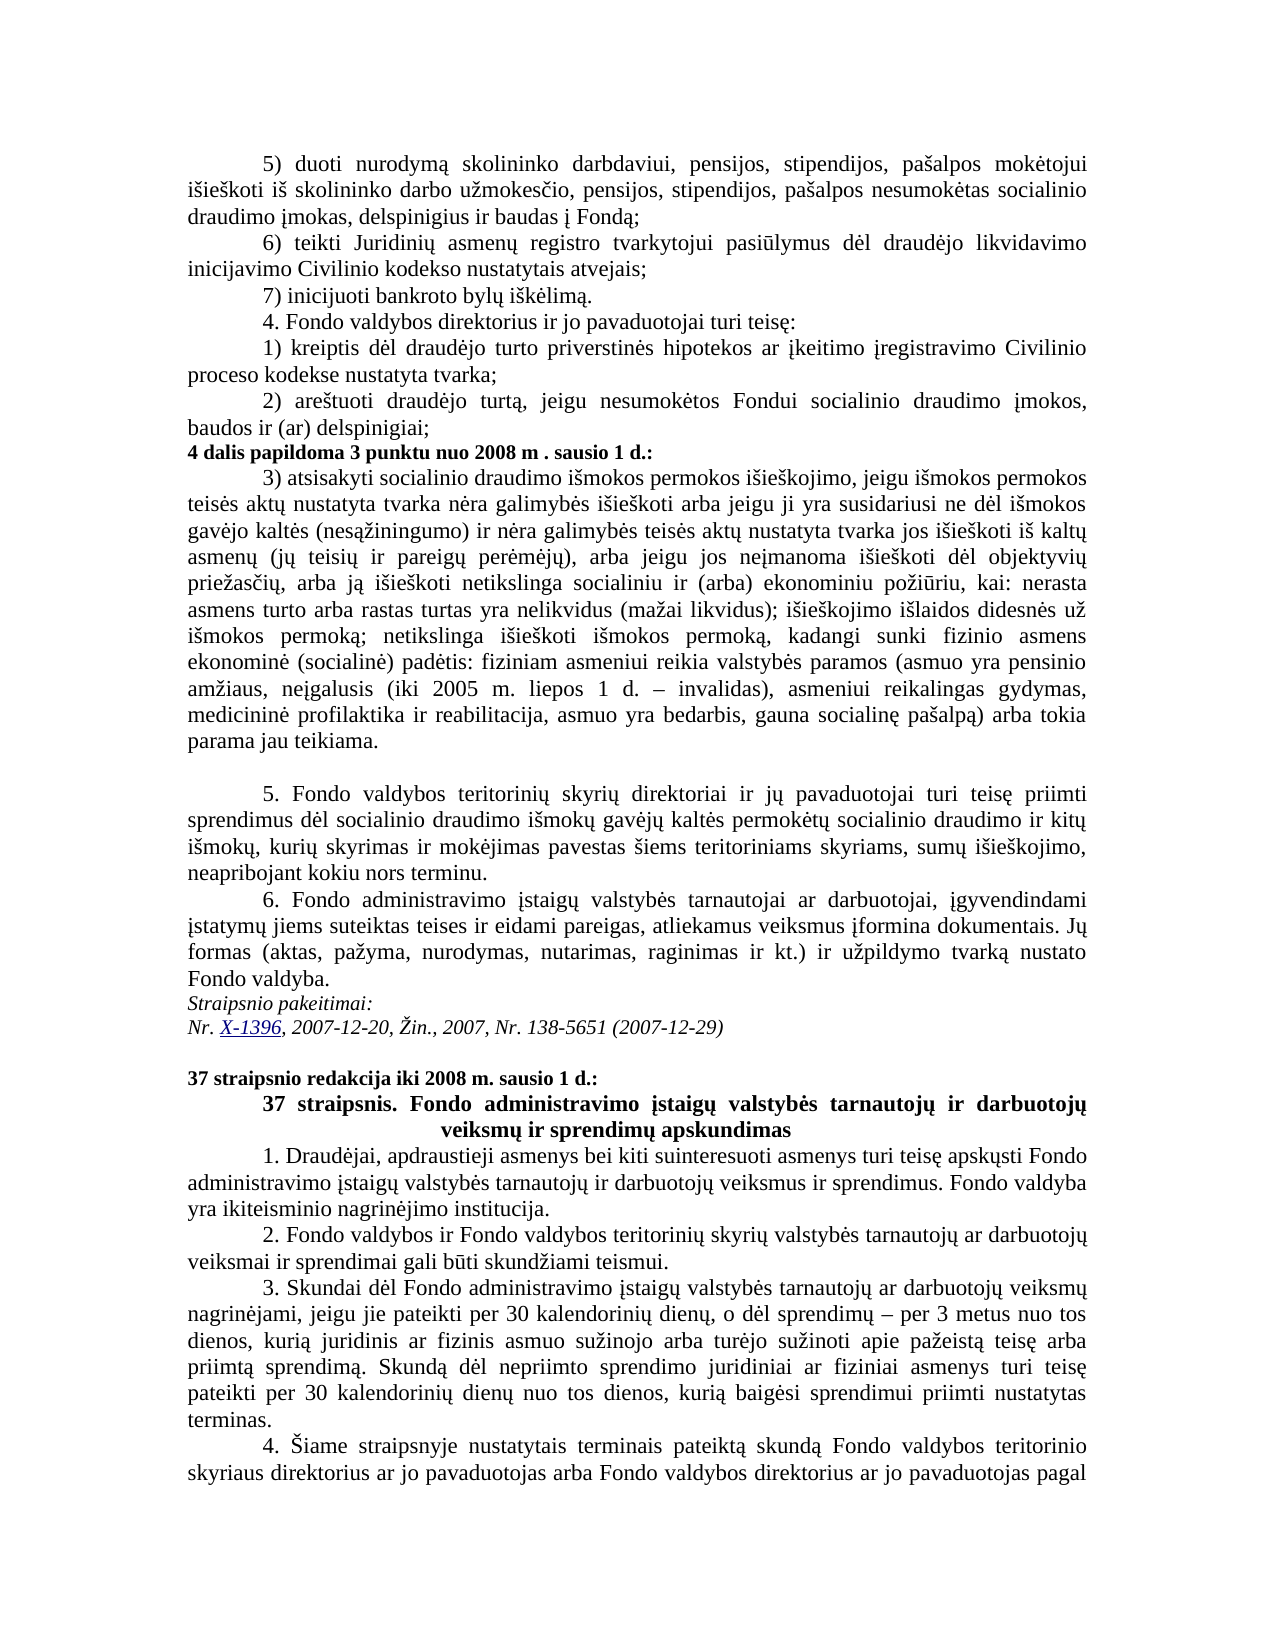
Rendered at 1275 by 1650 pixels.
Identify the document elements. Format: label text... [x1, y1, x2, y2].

text 1. Draudėjai, apdraustieji asmenys bei kiti suinteresuoti asmenys turi teisę apskųsti Fondo administravimo įstaigų valstybės tarnautojų ir darbuotojų veiksmus ir sprendimus. Fondo valdyba yra ikiteisminio nagrinėjimo institucija. [187, 1142, 1088, 1221]
text 6. Fondo administravimo įstaigų valstybės tarnautojai ar darbuotojai, įgyvendindami įstatymų jiems suteiktas teises ir eidami pareigas, atliekamus veiksmus įformina dokumentais. Jų formas (aktas, pažyma, nurodymas, nutarimas, raginimas ir kt.) ir užpildymo tvarką nustato Fondo valdyba. [187, 886, 1088, 991]
text 4. Šiame straipsnyje nustatytais terminais pateiktą skundą Fondo valdybos teritorinio skyriaus direktorius ar jo pavaduotojas arba Fondo valdybos direktorius ar jo pavaduotojas pagal [187, 1432, 1088, 1485]
text 4 dalis papildoma 3 punktu nuo 2008 m . sausio 1 d.: [187, 440, 1088, 464]
text 5) duoti nurodymą skolininko darbdaviui, pensijos, stipendijos, pašalpos mokėtojui išieškoti iš skolininko darbo užmokesčio, pensijos, stipendijos, pašalpos nesumokėtas socialinio draudimo įmokas, delspinigius ir baudas į Fondą; [187, 150, 1088, 229]
text 4. Fondo valdybos direktorius ir jo pavaduotojai turi teisę: [187, 308, 1088, 334]
text 5. Fondo valdybos teritorinių skyrių direktoriai ir jų pavaduotojai turi teisę priimti sprendimus dėl socialinio draudimo išmokų gavėjų kaltės permokėtų socialinio draudimo ir kitų išmokų, kurių skyrimas ir mokėjimas pavestas šiems teritoriniams skyriams, sumų išieškojimo, neapribojant kokiu nors terminu. [187, 780, 1088, 886]
text 3) atsisakyti socialinio draudimo išmokos permokos išieškojimo, jeigu išmokos permokos teisės aktų nustatyta tvarka nėra galimybės išieškoti arba jeigu ji yra susidariusi ne dėl išmokos gavėjo kaltės (nesąžiningumo) ir nėra galimybės teisės aktų nustatyta tvarka jos išieškoti iš kaltų asmenų (jų teisių ir pareigų perėmėjų), arba jeigu jos neįmanoma išieškoti dėl objektyvių priežasčių, arba ją išieškoti netikslinga socialiniu ir (arba) ekonominiu požiūriu, kai: nerasta asmens turto arba rastas turtas yra nelikvidus (mažai likvidus); išieškojimo išlaidos didesnės už išmokos permoką; netikslinga išieškoti išmokos permoką, kadangi sunki fizinio asmens ekonominė (socialinė) padėtis: fiziniam asmeniui reikia valstybės paramos (asmuo yra pensinio amžiaus, neįgalusis (iki 2005 m. liepos 1 d. – invalidas), asmeniui reikalingas gydymas, medicininė profilaktika ir reabilitacija, asmuo yra bedarbis, gauna socialinę pašalpą) arba tokia parama jau teikiama. [187, 464, 1088, 754]
text 37 straipsnio redakcija iki 2008 m. sausio 1 d.: [187, 1066, 1088, 1089]
text 2) areštuoti draudėjo turtą, jeigu nesumokėtos Fondui socialinio draudimo įmokos, baudos ir (ar) delspinigiai; [187, 387, 1088, 440]
text 2. Fondo valdybos ir Fondo valdybos teritorinių skyrių valstybės tarnautojų ar darbuotojų veiksmai ir sprendimai gali būti skundžiami teismui. [187, 1221, 1088, 1274]
text 1) kreiptis dėl draudėjo turto priverstinės hipotekos ar įkeitimo įregistravimo Civilinio proceso kodekse nustatyta tvarka; [187, 334, 1088, 387]
text Nr. X-1396, 2007-12-20, Žin., 2007, Nr. 138-5651 (2007-12-29) [187, 1015, 1088, 1039]
text Straipsnio pakeitimai: [187, 991, 1088, 1015]
text 37 straipsnis. Fondo administravimo įstaigų valstybės tarnautojų ir darbuotojų veiksmų ir sprendimų apskundimas [262, 1089, 1088, 1142]
text 3. Skundai dėl Fondo administravimo įstaigų valstybės tarnautojų ar darbuotojų veiksmų nagrinėjami, jeigu jie pateikti per 30 kalendorinių dienų, o dėl sprendimų – per 3 metus nuo tos dienos, kurią juridinis ar fizinis asmuo sužinojo arba turėjo sužinoti apie pažeistą teisę arba priimtą sprendimą. Skundą dėl nepriimto sprendimo juridiniai ar fiziniai asmenys turi teisę pateikti per 30 kalendorinių dienų nuo tos dienos, kurią baigėsi sprendimui priimti nustatytas terminas. [187, 1274, 1088, 1432]
text 7) inicijuoti bankroto bylų iškėlimą. [187, 282, 1088, 308]
text 6) teikti Juridinių asmenų registro tvarkytojui pasiūlymus dėl draudėjo likvidavimo inicijavimo Civilinio kodekso nustatytais atvejais; [187, 229, 1088, 282]
